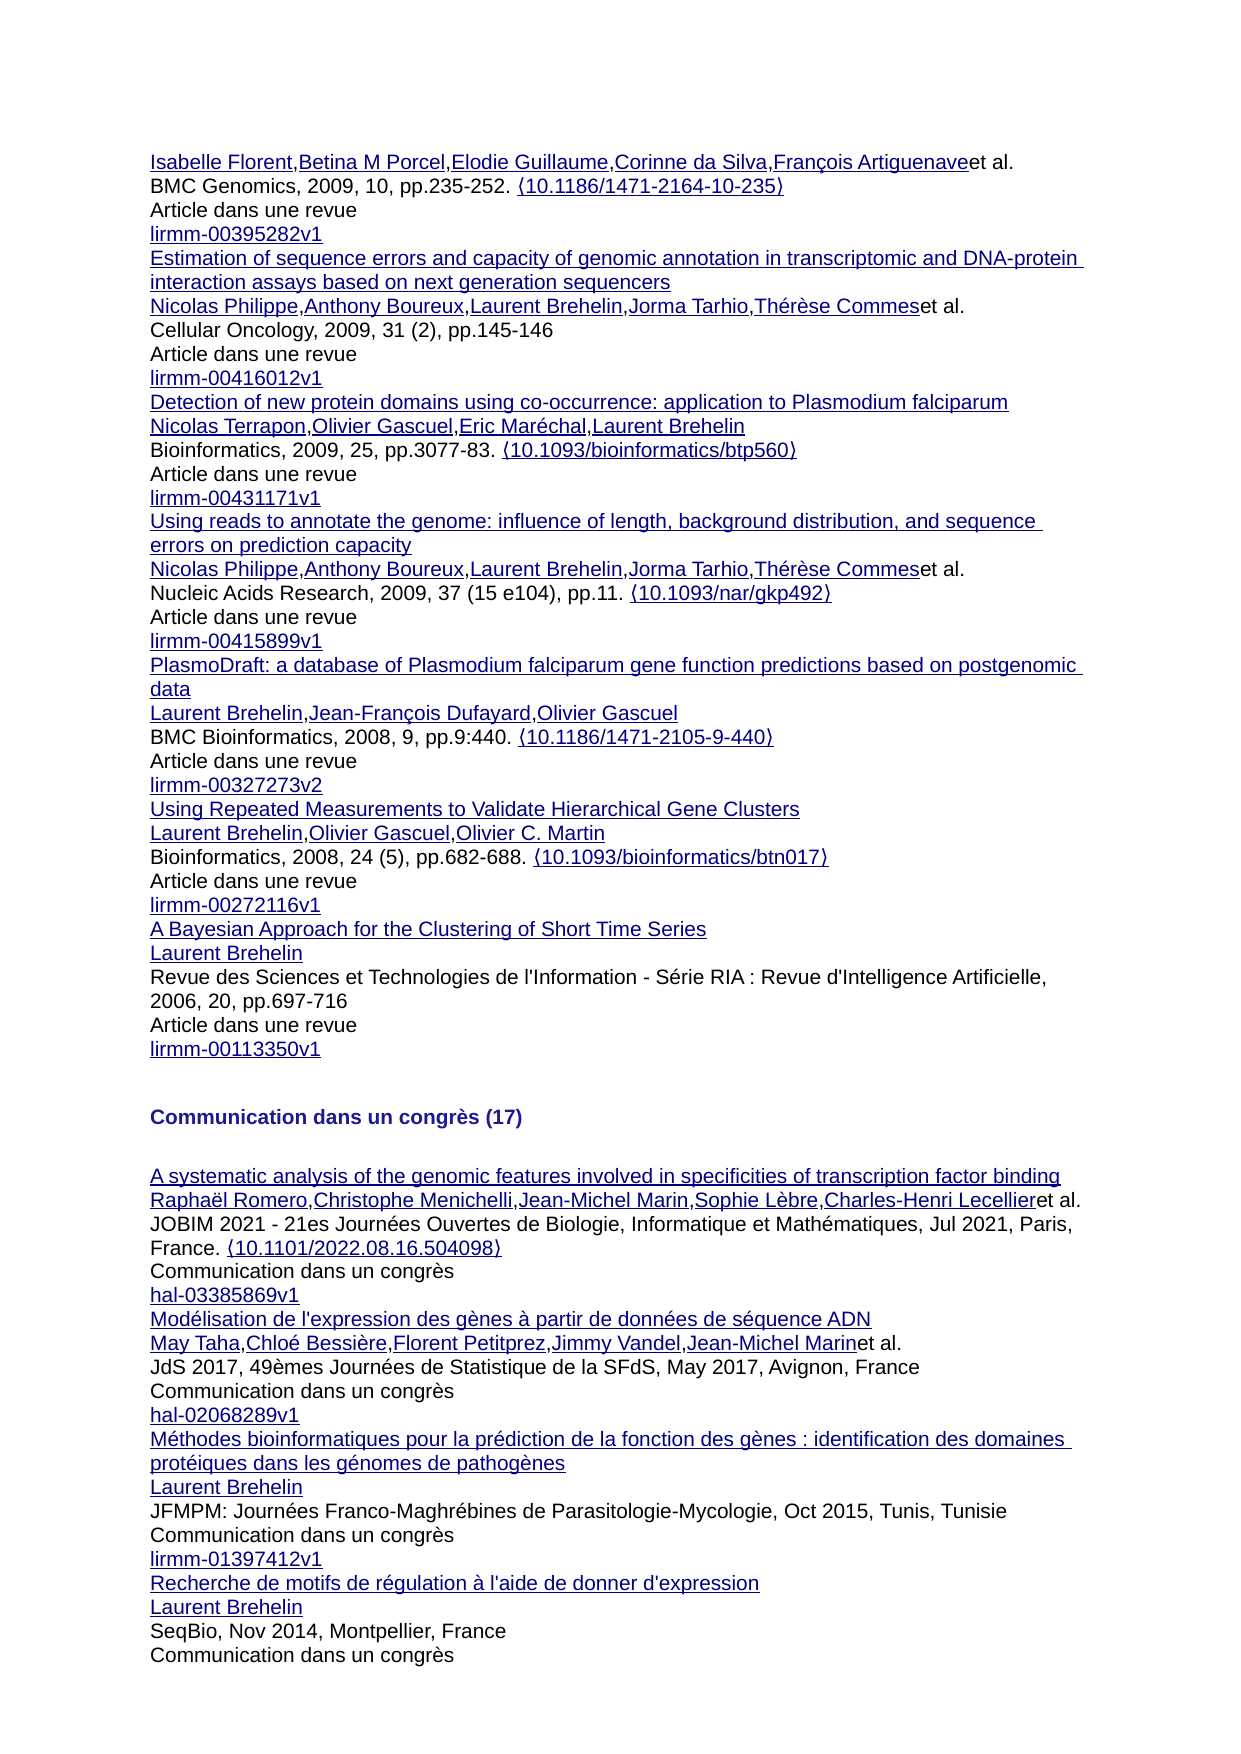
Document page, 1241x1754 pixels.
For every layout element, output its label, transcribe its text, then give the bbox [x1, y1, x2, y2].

table_cell Using reads to annotate the genome: influence of length, background distribution, and sequence errors on prediction capacity Nicolas Philippe,Anthony Boureux,Laurent Brehelin,Jorma Tarhio,Thérèse Commeset al. Nucleic Acids Research, 2009, 37 (15 e104), pp.11. ⟨10.1093/nar/gkp492⟩ Article dans une revue lirmm-00415899v1 [150, 509, 1090, 653]
subtitle Communication dans un congrès (17) [150, 1105, 1090, 1129]
table_cell Detection of new protein domains using co-occurrence: application to Plasmodium falciparum Nicolas Terrapon,Olivier Gascuel,Eric Maréchal,Laurent Brehelin Bioinformatics, 2009, 25, pp.3077-83. ⟨10.1093/bioinformatics/btp560⟩ Article dans une revue lirmm-00431171v1 [150, 390, 1090, 509]
table_cell Modélisation de l'expression des gènes à partir de données de séquence ADN May Taha,Chloé Bessière,Florent Petitprez,Jimmy Vandel,Jean-Michel Marinet al. JdS 2017, 49èmes Journées de Statistique de la SFdS, May 2017, Avignon, France Communication dans un congrès hal-02068289v1 [150, 1307, 1090, 1427]
table_cell Méthodes bioinformatiques pour la prédiction de la fonction des gènes : identification des domaines protéiques dans les génomes de pathogènes Laurent Brehelin JFMPM: Journées Franco-Maghrébines de Parasitologie-Mycologie, Oct 2015, Tunis, Tunisie Communication dans un congrès lirmm-01397412v1 [150, 1427, 1090, 1571]
table_cell A Bayesian Approach for the Clustering of Short Time Series Laurent Brehelin Revue des Sciences et Technologies de l'Information - Série RIA : Revue d'Intelligence Artificielle, 2006, 20, pp.697-716 Article dans une revue lirmm-00113350v1 [150, 917, 1090, 1060]
table_header A systematic analysis of the genomic features involved in specificities of transcription factor binding Raphaël Romero,Christophe Menichelli,Jean-Michel Marin,Sophie Lèbre,Charles-Henri Lecellieret al. JOBIM 2021 - 21es Journées Ouvertes de Biologie, Informatique et Mathématiques, Jul 2021, Paris, France. ⟨10.1101/2022.08.16.504098⟩ Communication dans un congrès hal-03385869v1 [150, 1164, 1090, 1307]
table_cell Isabelle Florent,Betina M Porcel,Elodie Guillaume,Corinne da Silva,François Artiguenaveet al. BMC Genomics, 2009, 10, pp.235-252. ⟨10.1186/1471-2164-10-235⟩ Article dans une revue lirmm-00395282v1 [150, 150, 1090, 246]
table_cell Estimation of sequence errors and capacity of genomic annotation in transcriptomic and DNA-protein interaction assays based on next generation sequencers Nicolas Philippe,Anthony Boureux,Laurent Brehelin,Jorma Tarhio,Thérèse Commeset al. Cellular Oncology, 2009, 31 (2), pp.145-146 Article dans une revue lirmm-00416012v1 [150, 246, 1090, 389]
table_cell Using Repeated Measurements to Validate Hierarchical Gene Clusters Laurent Brehelin,Olivier Gascuel,Olivier C. Martin Bioinformatics, 2008, 24 (5), pp.682-688. ⟨10.1093/bioinformatics/btn017⟩ Article dans une revue lirmm-00272116v1 [150, 797, 1090, 917]
table_cell Recherche de motifs de régulation à l'aide de donner d'expression Laurent Brehelin SeqBio, Nov 2014, Montpellier, France Communication dans un congrès [150, 1571, 1090, 1667]
table_cell PlasmoDraft: a database of Plasmodium falciparum gene function predictions based on postgenomic data Laurent Brehelin,Jean-François Dufayard,Olivier Gascuel BMC Bioinformatics, 2008, 9, pp.9:440. ⟨10.1186/1471-2105-9-440⟩ Article dans une revue lirmm-00327273v2 [150, 653, 1090, 797]
